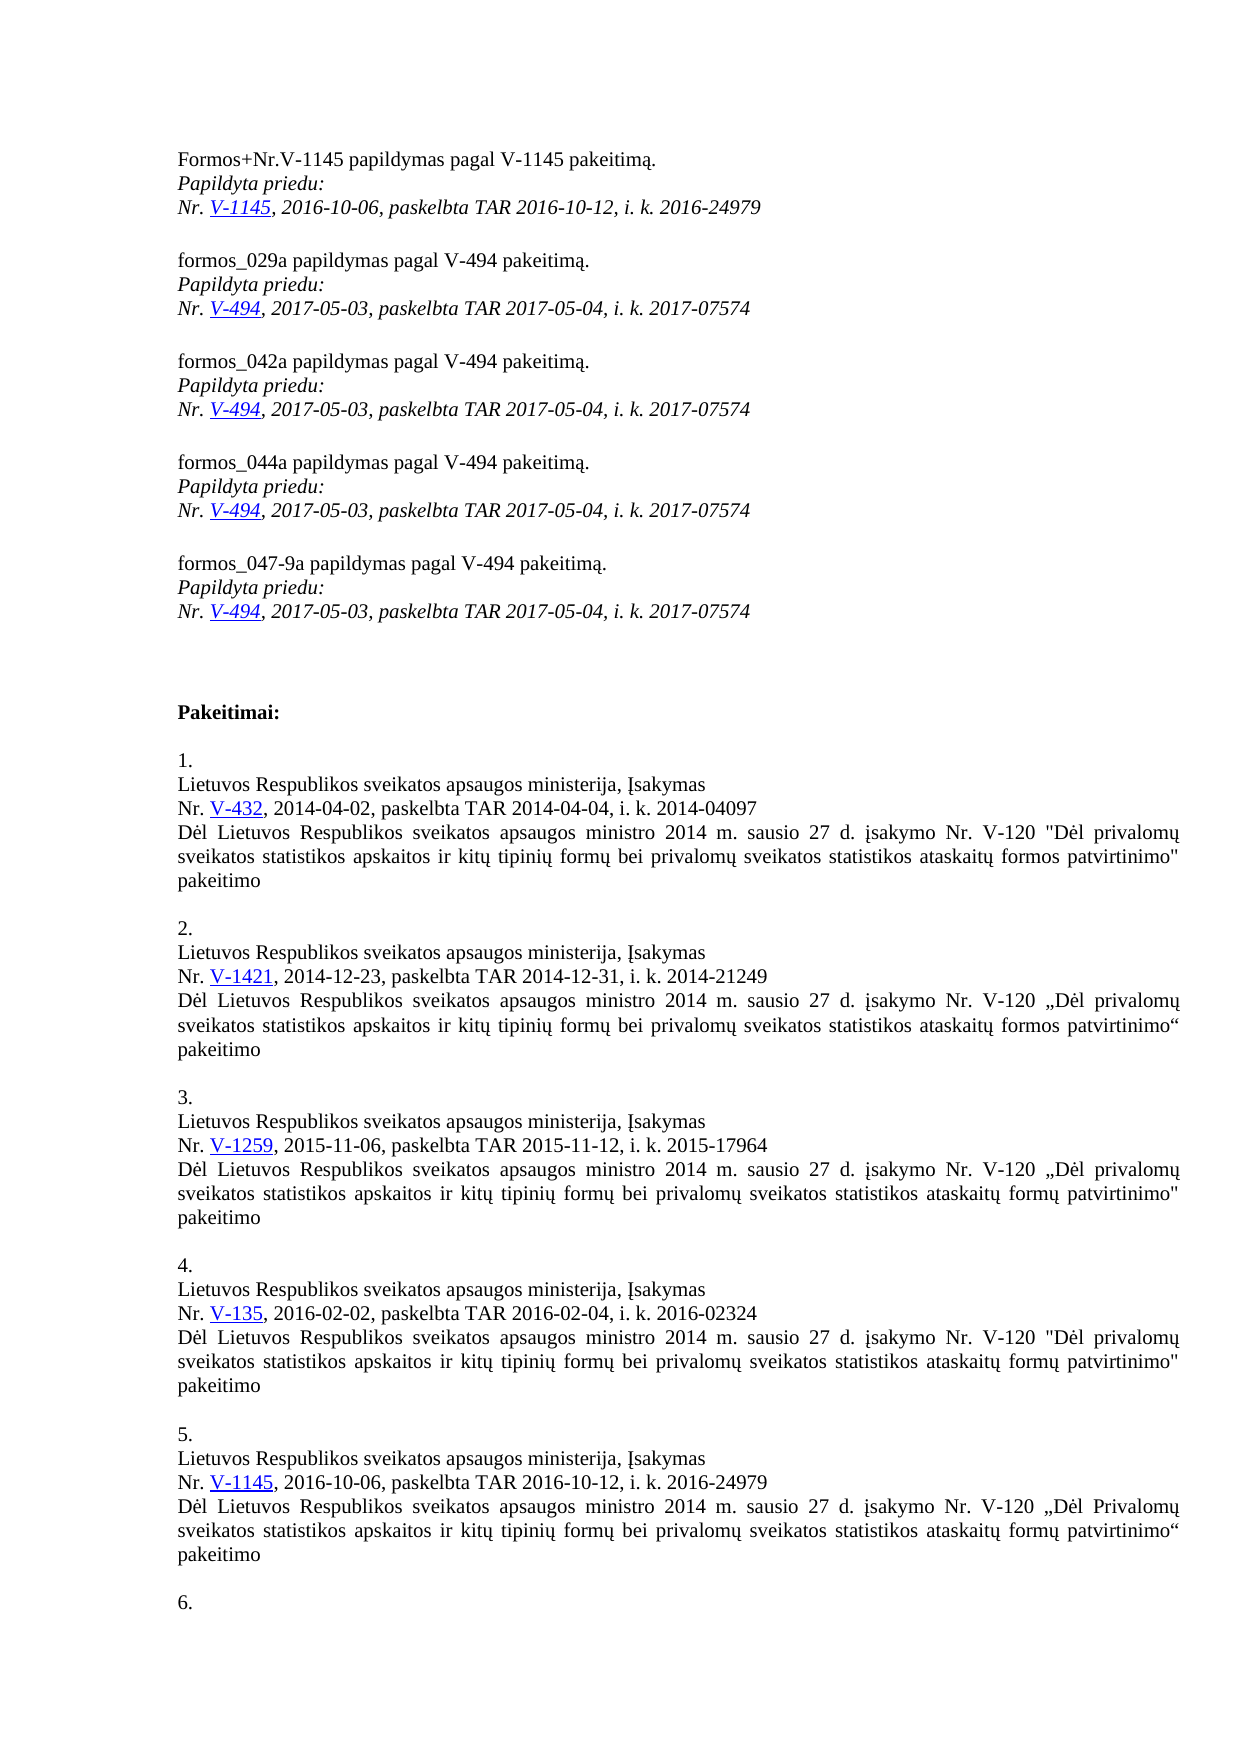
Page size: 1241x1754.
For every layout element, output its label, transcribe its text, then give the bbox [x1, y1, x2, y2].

text 4. [177, 1253, 1181, 1277]
text formos_047-9a papildymas pagal V-494 pakeitimą. [177, 551, 1181, 575]
text formos_029a papildymas pagal V-494 pakeitimą. [177, 248, 1181, 272]
text Papildyta priedu: [177, 171, 1181, 195]
text Papildyta priedu: [177, 575, 1181, 599]
text Nr. V-1421, 2014-12-23, paskelbta TAR 2014-12-31, i. k. 2014-21249 [177, 964, 1181, 988]
text Dėl Lietuvos Respublikos sveikatos apsaugos ministro 2014 m. sausio 27 d. įsakymo Nr. V-120 „Dėl Privalomų sveikatos statistikos apskaitos ir kitų tipinių formų bei privalomų sveikatos statistikos ataskaitų formų patvirtinimo“ pakeitimo [177, 1494, 1181, 1566]
text 1. [177, 748, 1181, 772]
text Nr. V-494, 2017-05-03, paskelbta TAR 2017-05-04, i. k. 2017-07574 [177, 498, 1181, 522]
text Lietuvos Respublikos sveikatos apsaugos ministerija, Įsakymas [177, 1446, 1181, 1470]
text 5. [177, 1422, 1181, 1446]
text Lietuvos Respublikos sveikatos apsaugos ministerija, Įsakymas [177, 1277, 1181, 1301]
text formos_044a papildymas pagal V-494 pakeitimą. [177, 450, 1181, 474]
text Dėl Lietuvos Respublikos sveikatos apsaugos ministro 2014 m. sausio 27 d. įsakymo Nr. V-120 „Dėl privalomų sveikatos statistikos apskaitos ir kitų tipinių formų bei privalomų sveikatos statistikos ataskaitų formų patvirtinimo" pakeitimo [177, 1157, 1181, 1229]
text Lietuvos Respublikos sveikatos apsaugos ministerija, Įsakymas [177, 772, 1181, 796]
text 3. [177, 1085, 1181, 1109]
text Nr. V-1145, 2016-10-06, paskelbta TAR 2016-10-12, i. k. 2016-24979 [177, 1470, 1181, 1494]
text Lietuvos Respublikos sveikatos apsaugos ministerija, Įsakymas [177, 940, 1181, 964]
text Dėl Lietuvos Respublikos sveikatos apsaugos ministro 2014 m. sausio 27 d. įsakymo Nr. V-120 "Dėl privalomų sveikatos statistikos apskaitos ir kitų tipinių formų bei privalomų sveikatos statistikos ataskaitų formos patvirtinimo" pakeitimo [177, 820, 1181, 892]
text formos_042a papildymas pagal V-494 pakeitimą. [177, 349, 1181, 373]
text 6. [177, 1590, 1181, 1614]
text Pakeitimai: [177, 700, 1181, 724]
text Nr. V-494, 2017-05-03, paskelbta TAR 2017-05-04, i. k. 2017-07574 [177, 296, 1181, 320]
text Papildyta priedu: [177, 474, 1181, 498]
text Dėl Lietuvos Respublikos sveikatos apsaugos ministro 2014 m. sausio 27 d. įsakymo Nr. V-120 "Dėl privalomų sveikatos statistikos apskaitos ir kitų tipinių formų bei privalomų sveikatos statistikos ataskaitų formų patvirtinimo" pakeitimo [177, 1325, 1181, 1397]
text 2. [177, 916, 1181, 940]
text Nr. V-494, 2017-05-03, paskelbta TAR 2017-05-04, i. k. 2017-07574 [177, 599, 1181, 623]
text Nr. V-135, 2016-02-02, paskelbta TAR 2016-02-04, i. k. 2016-02324 [177, 1301, 1181, 1325]
text Papildyta priedu: [177, 373, 1181, 397]
text Nr. V-494, 2017-05-03, paskelbta TAR 2017-05-04, i. k. 2017-07574 [177, 397, 1181, 421]
text Papildyta priedu: [177, 272, 1181, 296]
text Formos+Nr.V-1145 papildymas pagal V-1145 pakeitimą. [177, 147, 1181, 171]
text Nr. V-432, 2014-04-02, paskelbta TAR 2014-04-04, i. k. 2014-04097 [177, 796, 1181, 820]
text Nr. V-1145, 2016-10-06, paskelbta TAR 2016-10-12, i. k. 2016-24979 [177, 195, 1181, 219]
text Lietuvos Respublikos sveikatos apsaugos ministerija, Įsakymas [177, 1109, 1181, 1133]
text Nr. V-1259, 2015-11-06, paskelbta TAR 2015-11-12, i. k. 2015-17964 [177, 1133, 1181, 1157]
text Dėl Lietuvos Respublikos sveikatos apsaugos ministro 2014 m. sausio 27 d. įsakymo Nr. V-120 „Dėl privalomų sveikatos statistikos apskaitos ir kitų tipinių formų bei privalomų sveikatos statistikos ataskaitų formos patvirtinimo“ pakeitimo [177, 988, 1181, 1061]
